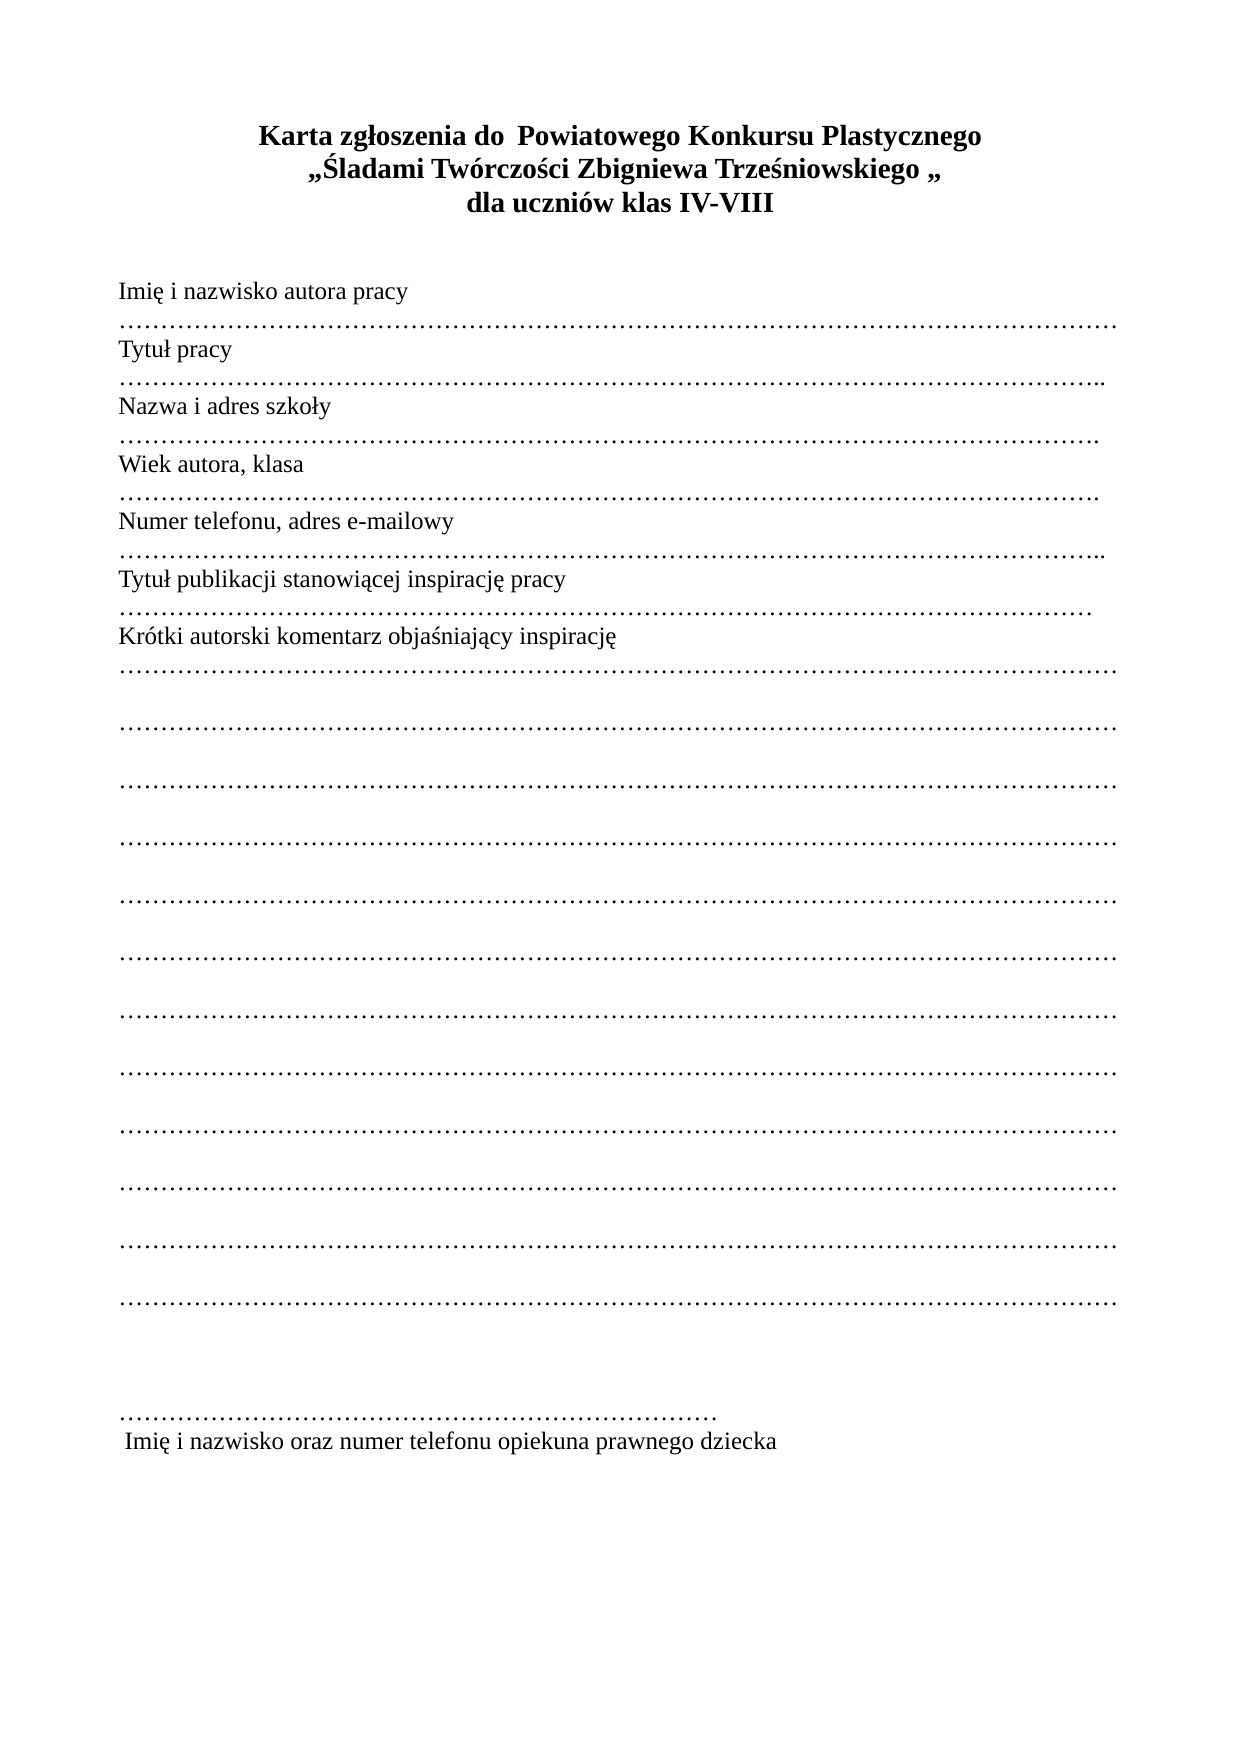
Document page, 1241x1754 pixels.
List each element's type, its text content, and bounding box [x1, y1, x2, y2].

text ……………………………………………………………………………………………………….. [118, 535, 1122, 564]
text ………………………………………………………………………………………………………… [118, 1052, 1122, 1081]
text Numer telefonu, adres e-mailowy [118, 506, 1122, 535]
text Karta zgłoszenia do Powiatowego Konkursu Plastycznego [118, 118, 1122, 152]
text ………………………………………………………………………………………………………… [118, 1225, 1122, 1254]
text ………………………………………………………………………………………………………… [118, 1110, 1122, 1139]
text Imię i nazwisko oraz numer telefonu opiekuna prawnego dziecka [118, 1426, 1122, 1455]
text ………………………………………………………………………………………………………. [118, 477, 1122, 506]
text dla uczniów klas IV-VIII [118, 185, 1122, 219]
text ………………………………………………………………………………………………………… [118, 794, 1122, 851]
text Wiek autora, klasa [118, 449, 1122, 477]
text ………………………………………………………………………………………………………… [118, 851, 1122, 909]
text ………………………………………………………………………………………………………… [118, 736, 1122, 794]
text ……………………………………………………………… [118, 1397, 1122, 1426]
text ………………………………………………………………………………………………………… [118, 909, 1122, 966]
text ………………………………………………………………………………………………………… [118, 1282, 1122, 1311]
text ………………………………………………………………………………………………………. [118, 420, 1122, 449]
text „Śladami Twórczości Zbigniewa Trześniowskiego „ [118, 152, 1122, 185]
text ………………………………………………………………………………………………………… [118, 679, 1122, 736]
text Tytuł pracy [118, 334, 1122, 362]
text Nazwa i adres szkoły [118, 391, 1122, 420]
text Imię i nazwisko autora pracy ………………………………………………………………………………………………………… [118, 276, 1122, 334]
text ……………………………………………………………………………………………………….. [118, 362, 1122, 391]
text Tytuł publikacji stanowiącej inspirację pracy ……………………………………………………………………………………………………… Krótki autorski komentarz objaśniający inspirację ………………………………………………………………………………………………………… [118, 564, 1122, 679]
text ………………………………………………………………………………………………………… [118, 966, 1122, 1024]
text ………………………………………………………………………………………………………… [118, 1167, 1122, 1196]
